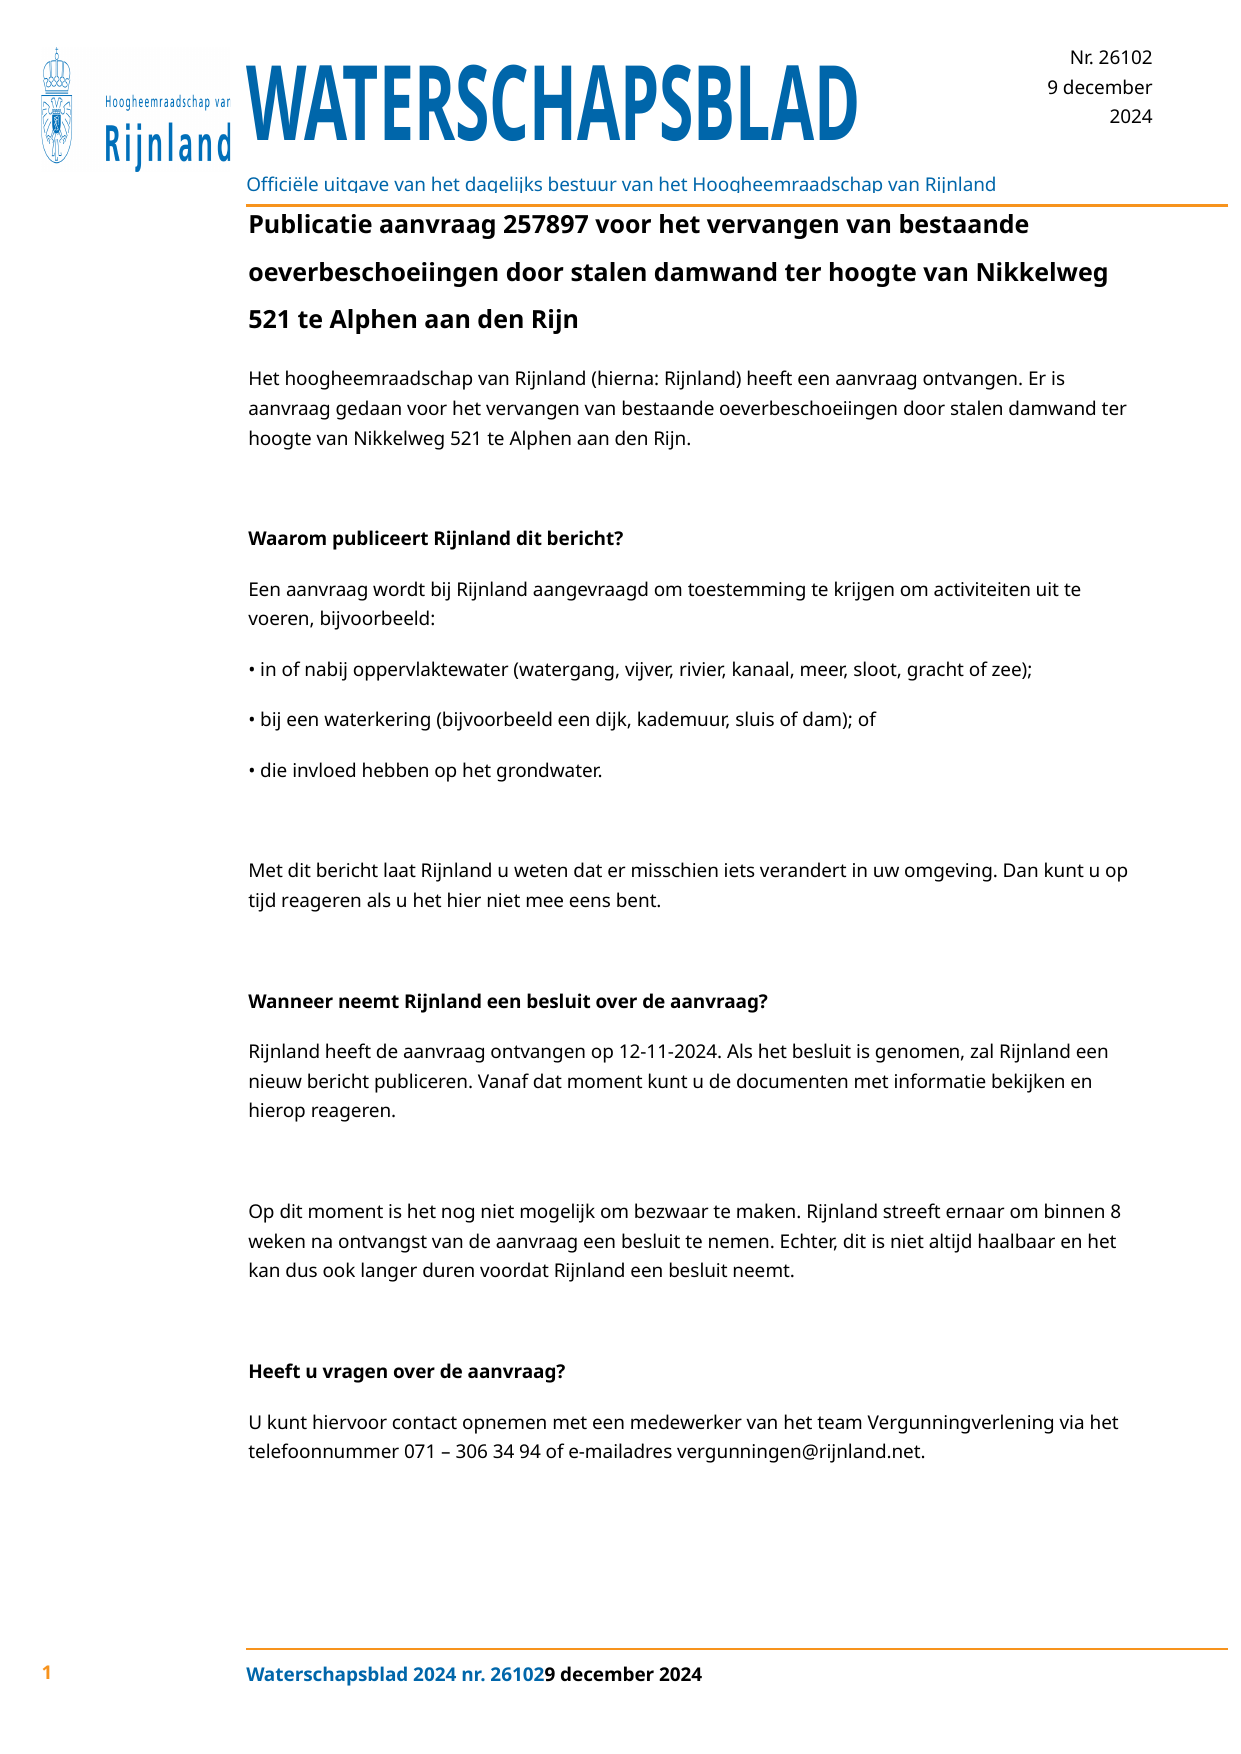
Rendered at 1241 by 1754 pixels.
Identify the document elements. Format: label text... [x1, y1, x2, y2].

text Wanneer neemt Rijnland een besluit over de aanvraag? [248, 988, 1152, 1014]
text Met dit bericht laat Rijnland u weten dat er misschien iets verandert in uw omgeving. Dan kunt u op tijd reageren als u het hier niet mee eens bent. [248, 858, 1152, 913]
text Een aanvraag wordt bij Rijnland aangevraagd om toestemming te krijgen om activiteiten uit te voeren, bijvoorbeeld: [248, 576, 1152, 631]
text Waarom publiceert Rijnland dit bericht? [248, 526, 1152, 551]
text Heeft u vragen over de aanvraag? [248, 1358, 1152, 1384]
text Het hoogheemraadschap van Rijnland (hierna: Rijnland) heeft een aanvraag ontvangen. Er is aanvraag gedaan voor het vervangen van bestaande oeverbeschoeiingen door stalen damwand ter hoogte van Nikkelweg 521 te Alphen aan den Rijn. [248, 366, 1152, 450]
text Publicatie aanvraag 257897 voor het vervangen van bestaande oeverbeschoeiingen door stalen damwand ter hoogte van Nikkelweg 521 te Alphen aan den Rijn [248, 207, 1152, 336]
text Op dit moment is het nog niet mogelijk om bezwaar te maken. Rijnland streeft ernaar om binnen 8 weken na ontvangst van de aanvraag een besluit te nemen. Echter, dit is niet altijd haalbaar en het kan dus ook langer duren voordat Rijnland een besluit neemt. [248, 1198, 1152, 1283]
text • in of nabij oppervlaktewater (watergang, vijver, rivier, kanaal, meer, sloot, gracht of zee); [248, 656, 1152, 682]
text • die invloed hebben op het grondwater. [248, 757, 1152, 782]
text • bij een waterkering (bijvoorbeeld een dijk, kademuur, sluis of dam); of [248, 706, 1152, 732]
text Rijnland heeft de aanvraag ontvangen op 12-11-2024. Als het besluit is genomen, zal Rijnland een nieuw bericht publiceren. Vanaf dat moment kunt u de documenten met informatie bekijken en hierop reageren. [248, 1038, 1152, 1123]
text U kunt hiervoor contact opnemen met een medewerker van het team Vergunningverlening via het telefoonnummer 071 – 306 34 94 of e-mailadres vergunningen@rijnland.net. [248, 1409, 1152, 1464]
picture [41, 47, 231, 172]
